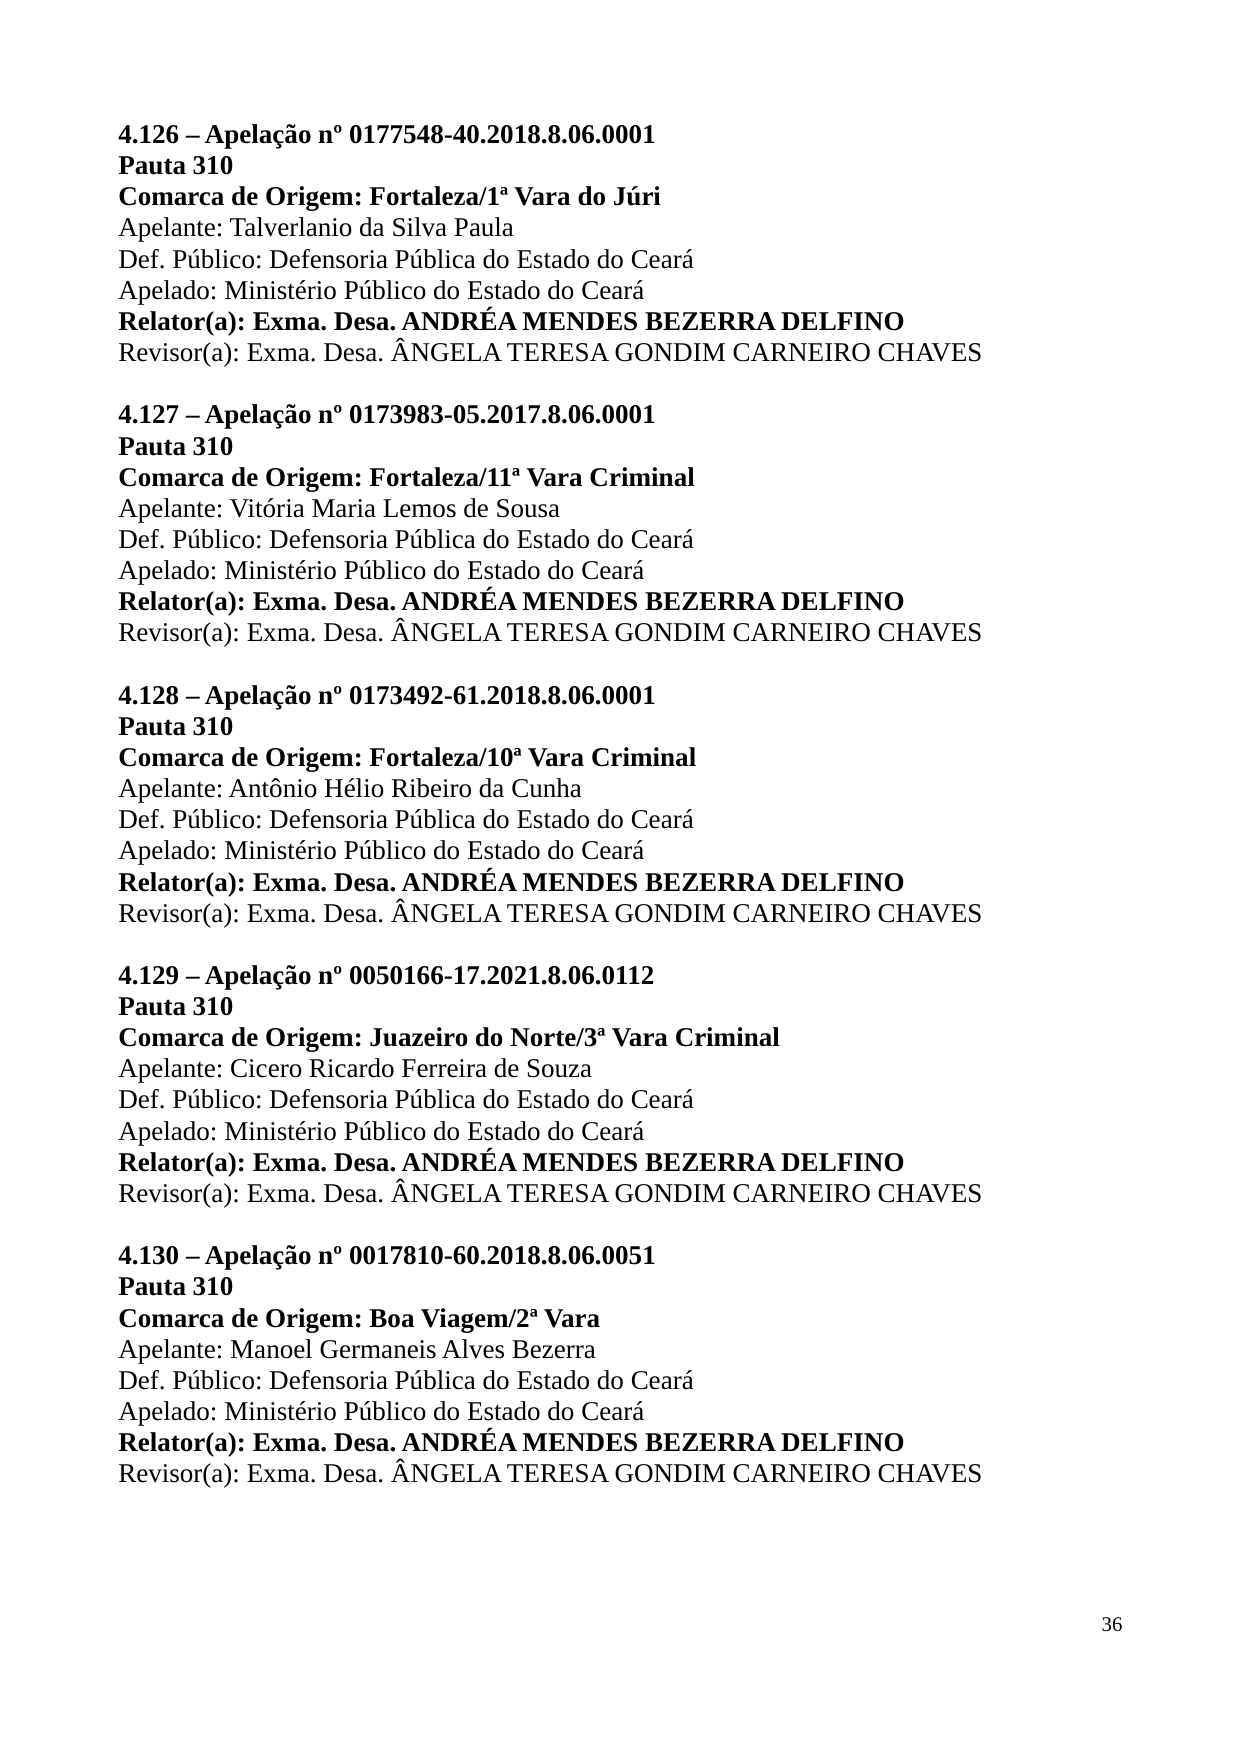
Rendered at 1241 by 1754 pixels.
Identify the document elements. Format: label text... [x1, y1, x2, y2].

text Relator(a): Exma. Desa. ANDRÉA MENDES BEZERRA DELFINO [118, 1426, 1122, 1457]
text Def. Público: Defensoria Pública do Estado do Ceará [118, 803, 1122, 834]
text Revisor(a): Exma. Desa. ÂNGELA TERESA GONDIM CARNEIRO CHAVES [118, 336, 1122, 367]
text Comarca de Origem: Juazeiro do Norte/3ª Vara Criminal [118, 1021, 1122, 1052]
text Comarca de Origem: Fortaleza/1ª Vara do Júri [118, 180, 1122, 212]
text Apelado: Ministério Público do Estado do Ceará [118, 834, 1122, 866]
text Comarca de Origem: Fortaleza/10ª Vara Criminal [118, 741, 1122, 772]
text Apelado: Ministério Público do Estado do Ceará [118, 1115, 1122, 1146]
text Revisor(a): Exma. Desa. ÂNGELA TERESA GONDIM CARNEIRO CHAVES [118, 1457, 1122, 1488]
text Apelante: Cicero Ricardo Ferreira de Souza [118, 1052, 1122, 1084]
text Apelante: Antônio Hélio Ribeiro da Cunha [118, 772, 1122, 803]
text Relator(a): Exma. Desa. ANDRÉA MENDES BEZERRA DELFINO [118, 585, 1122, 616]
text Apelante: Vitória Maria Lemos de Sousa [118, 492, 1122, 523]
text Pauta 310 [118, 149, 1122, 180]
text 4.128 – Apelação nº 0173492-61.2018.8.06.0001 [118, 679, 1122, 710]
text Relator(a): Exma. Desa. ANDRÉA MENDES BEZERRA DELFINO [118, 866, 1122, 897]
text Apelado: Ministério Público do Estado do Ceará [118, 554, 1122, 585]
text Comarca de Origem: Boa Viagem/2ª Vara [118, 1302, 1122, 1333]
text Apelante: Manoel Germaneis Alves Bezerra [118, 1333, 1122, 1364]
text Relator(a): Exma. Desa. ANDRÉA MENDES BEZERRA DELFINO [118, 305, 1122, 336]
text Def. Público: Defensoria Pública do Estado do Ceará [118, 1084, 1122, 1115]
text 4.130 – Apelação nº 0017810-60.2018.8.06.0051 [118, 1239, 1122, 1271]
text Apelante: Talverlanio da Silva Paula [118, 212, 1122, 243]
text 4.129 – Apelação nº 0050166-17.2021.8.06.0112 [118, 959, 1122, 990]
text Apelado: Ministério Público do Estado do Ceará [118, 1395, 1122, 1426]
text Revisor(a): Exma. Desa. ÂNGELA TERESA GONDIM CARNEIRO CHAVES [118, 616, 1122, 648]
text Pauta 310 [118, 429, 1122, 461]
text Def. Público: Defensoria Pública do Estado do Ceará [118, 243, 1122, 274]
text Pauta 310 [118, 1271, 1122, 1302]
text Pauta 310 [118, 990, 1122, 1021]
text Revisor(a): Exma. Desa. ÂNGELA TERESA GONDIM CARNEIRO CHAVES [118, 897, 1122, 928]
text Relator(a): Exma. Desa. ANDRÉA MENDES BEZERRA DELFINO [118, 1146, 1122, 1177]
text Comarca de Origem: Fortaleza/11ª Vara Criminal [118, 461, 1122, 492]
text Def. Público: Defensoria Pública do Estado do Ceará [118, 523, 1122, 554]
text Pauta 310 [118, 710, 1122, 741]
text Revisor(a): Exma. Desa. ÂNGELA TERESA GONDIM CARNEIRO CHAVES [118, 1177, 1122, 1208]
text 4.127 – Apelação nº 0173983-05.2017.8.06.0001 [118, 398, 1122, 429]
text Def. Público: Defensoria Pública do Estado do Ceará [118, 1364, 1122, 1395]
text Apelado: Ministério Público do Estado do Ceará [118, 274, 1122, 305]
text 4.126 – Apelação nº 0177548-40.2018.8.06.0001 [118, 118, 1122, 149]
